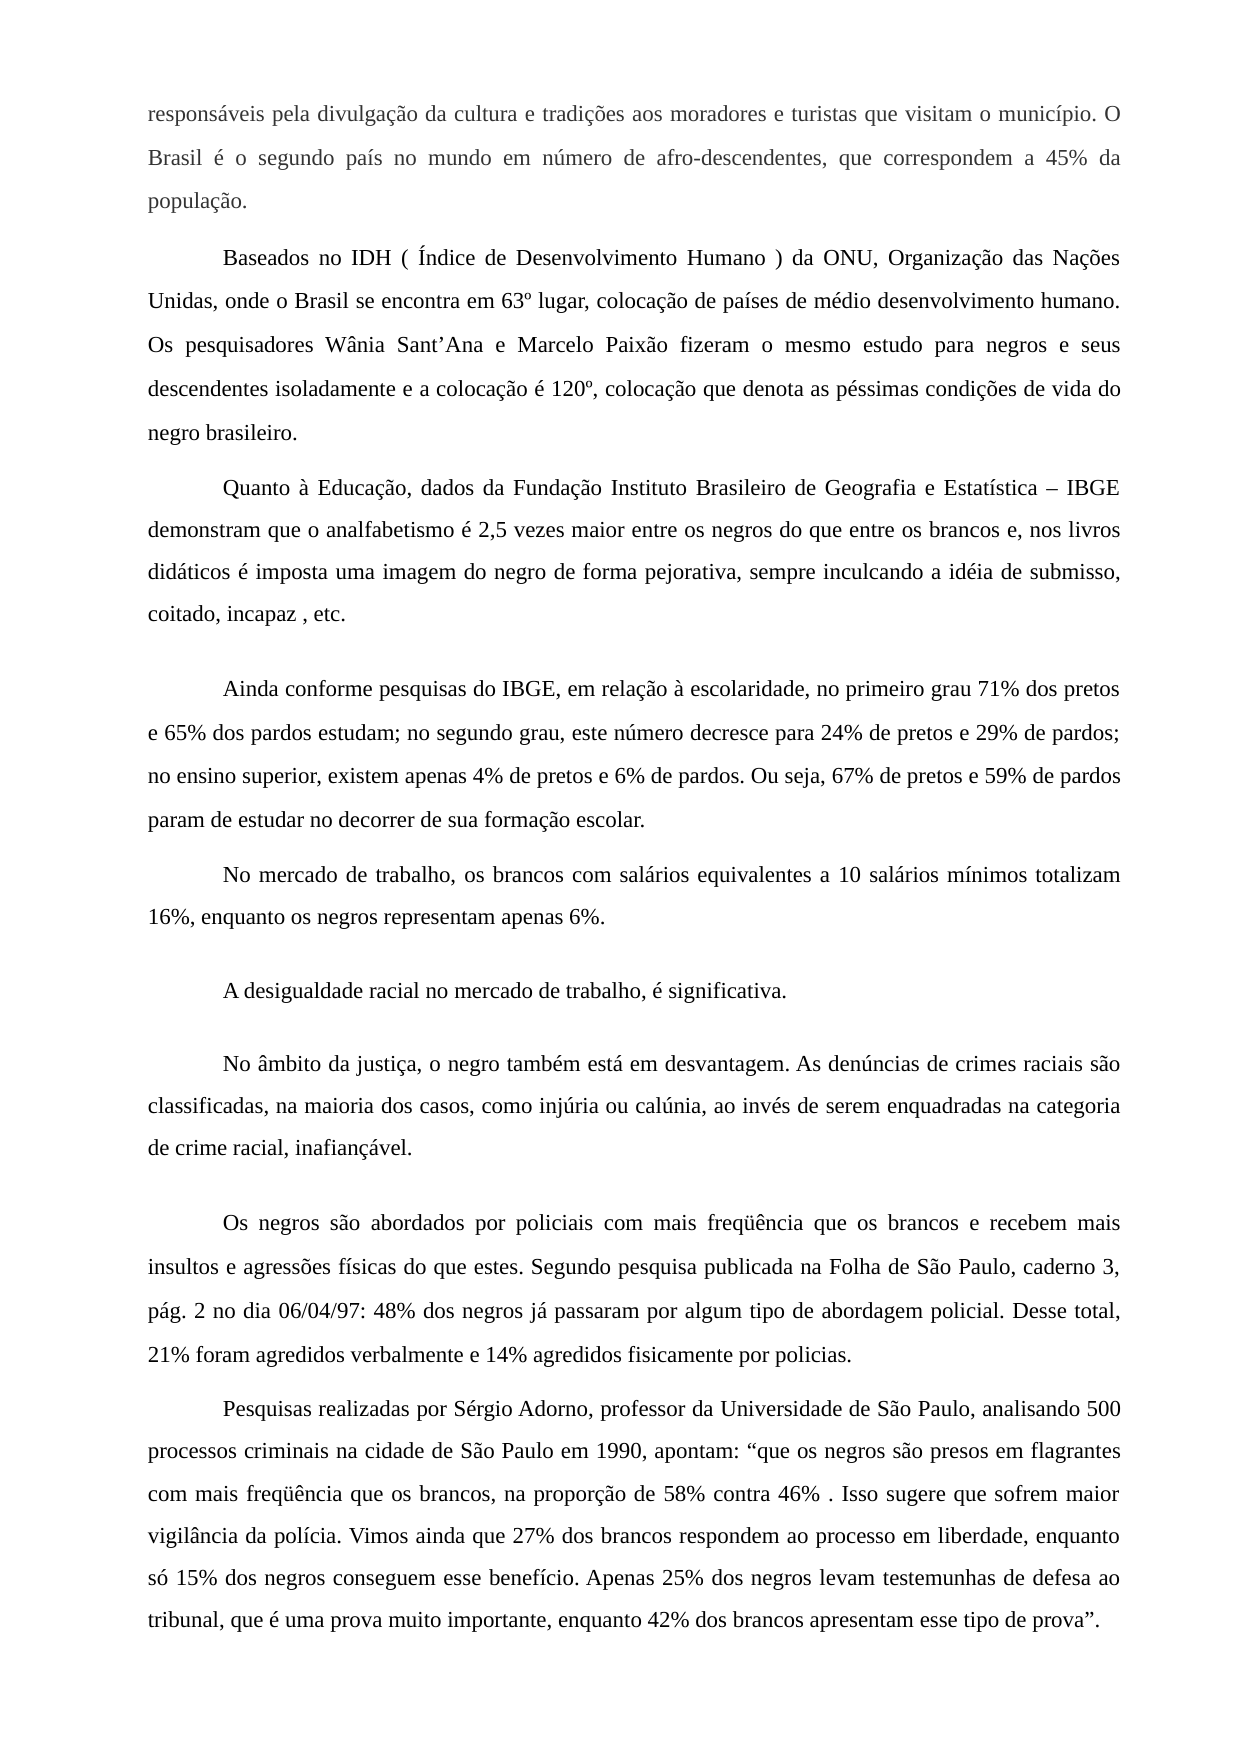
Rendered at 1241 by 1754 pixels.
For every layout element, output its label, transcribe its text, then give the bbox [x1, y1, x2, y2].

text A desigualdade racial no mercado de trabalho, é significativa. [148, 961, 1122, 1003]
text No âmbito da justiça, o negro também está em desvantagem. As denúncias de crimes raciais são classificadas, na maioria dos casos, como injúria ou calúnia, ao invés de serem enquadradas na categoria de crime racial, inafiançável. [148, 1034, 1122, 1161]
text No mercado de trabalho, os brancos com salários equivalentes a 10 salários mínimos totalizam 16%, enquanto os negros representam apenas 6%. [148, 845, 1122, 929]
text Pesquisas realizadas por Sérgio Adorno, professor da Universidade de São Paulo, analisando 500 processos criminais na cidade de São Paulo em 1990, apontam: “que os negros são presos em flagrantes com mais freqüência que os brancos, na proporção de 58% contra 46% . Isso sugere que sofrem maior vigilância da polícia. Vimos ainda que 27% dos brancos respondem ao processo em liberdade, enquanto só 15% dos negros conseguem esse benefício. Apenas 25% dos negros levam testemunhas de defesa ao tribunal, que é uma prova muito importante, enquanto 42% dos brancos apresentam esse tipo de prova”. [148, 1379, 1122, 1633]
text Os negros são abordados por policiais com mais freqüência que os brancos e recebem mais insultos e agressões físicas do que estes. Segundo pesquisa publicada na Folha de São Paulo, caderno 3, pág. 2 no dia 06/04/97: 48% dos negros já passaram por algum tipo de abordagem policial. Desse total, 21% foram agredidos verbalmente e 14% agredidos fisicamente por policias. [148, 1192, 1122, 1367]
text Quanto à Educação, dados da Fundação Instituto Brasileiro de Geografia e Estatística – IBGE demonstram que o analfabetismo é 2,5 vezes maior entre os negros do que entre os brancos e, nos livros didáticos é imposta uma imagem do negro de forma pejorativa, sempre inculcando a idéia de submisso, coitado, incapaz , etc. [148, 458, 1122, 626]
text responsáveis pela divulgação da cultura e tradições aos moradores e turistas que visitam o município. O Brasil é o segundo país no mundo em número de afro-descendentes, que correspondem a 45% da população. [148, 83, 1122, 214]
text Ainda conforme pesquisas do IBGE, em relação à escolaridade, no primeiro grau 71% dos pretos e 65% dos pardos estudam; no segundo grau, este número decresce para 24% de pretos e 29% de pardos; no ensino superior, existem apenas 4% de pretos e 6% de pardos. Ou seja, 67% de pretos e 59% de pardos param de estudar no decorrer de sua formação escolar. [148, 658, 1122, 833]
text Baseados no IDH ( Índice de Desenvolvimento Humano ) da ONU, Organização das Nações Unidas, onde o Brasil se encontra em 63º lugar, colocação de países de médio desenvolvimento humano. Os pesquisadores Wânia Sant’Ana e Marcelo Paixão fizeram o mesmo estudo para negros e seus descendentes isoladamente e a colocação é 120º, colocação que denota as péssimas condições de vida do negro brasileiro. [148, 226, 1122, 445]
